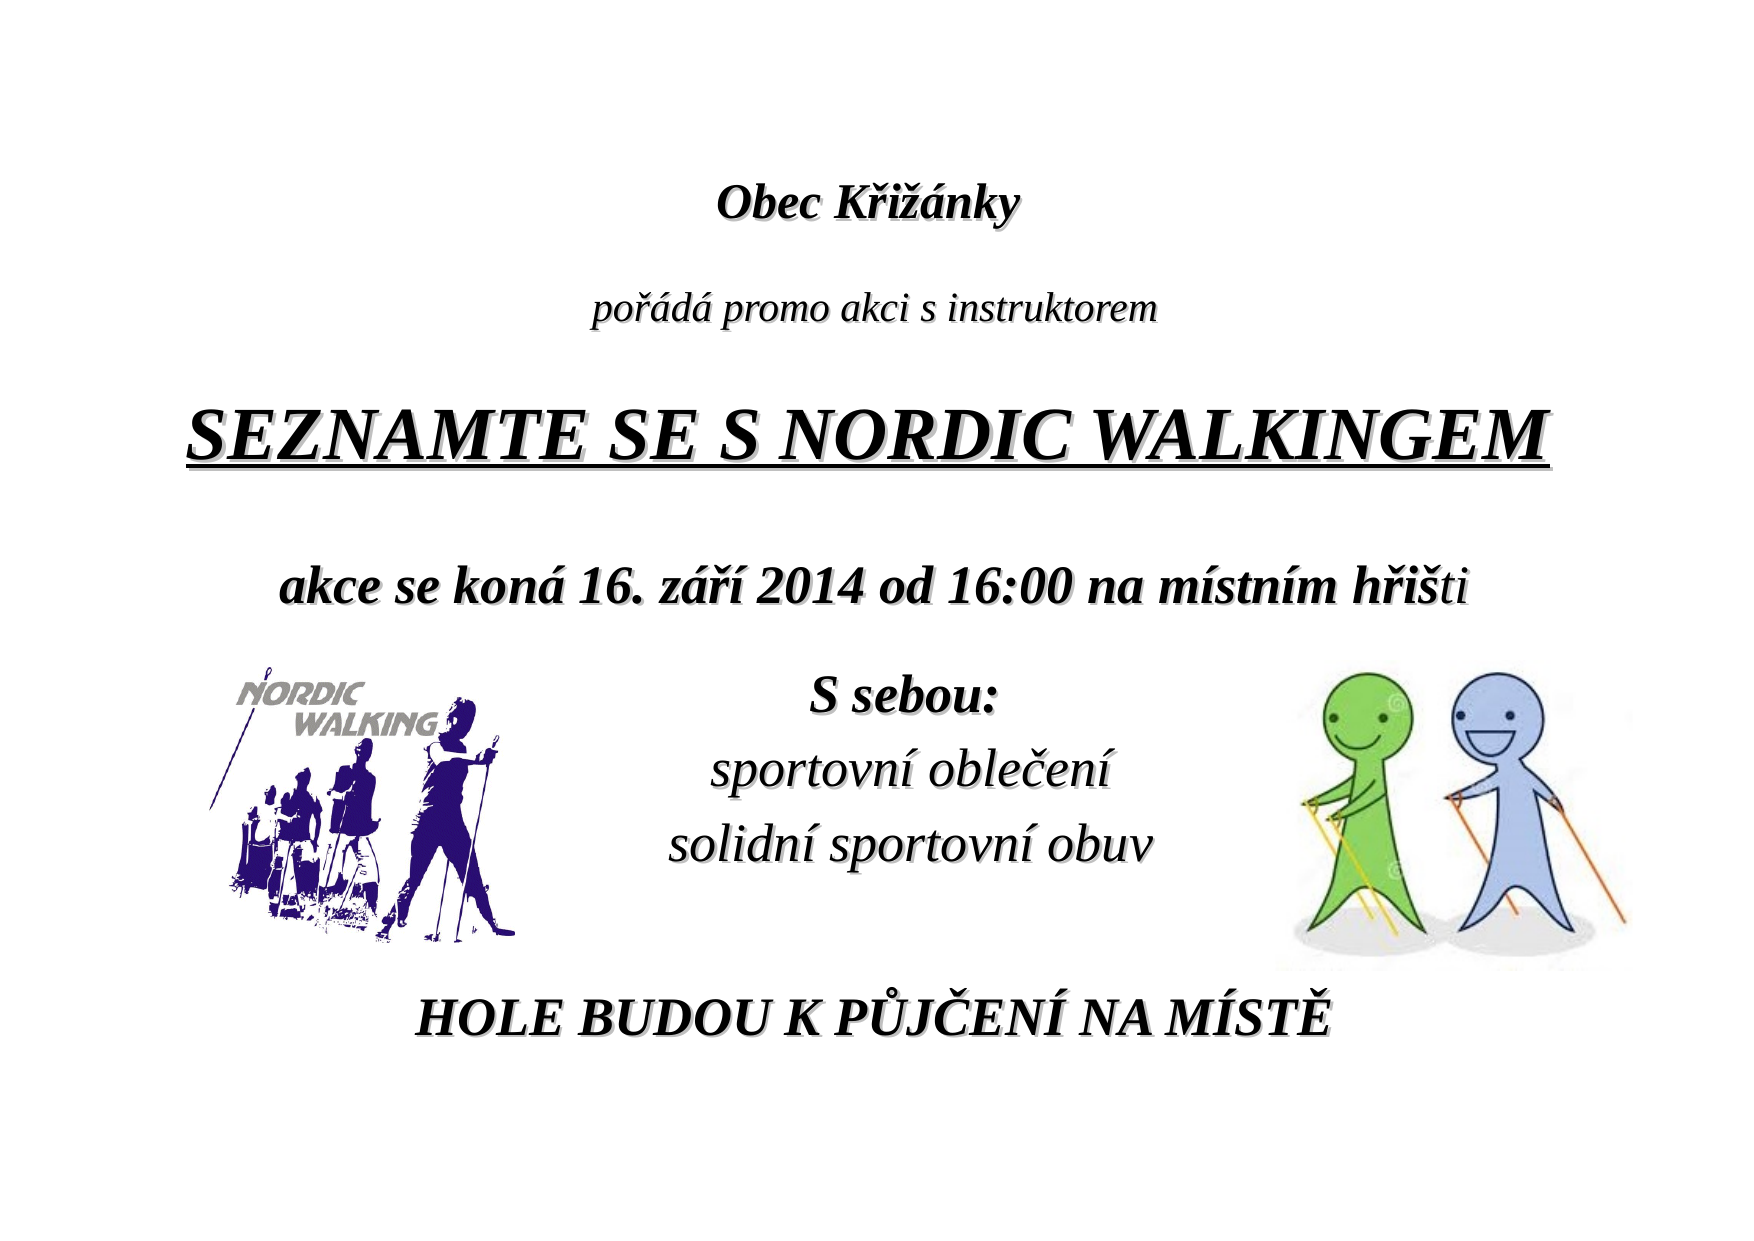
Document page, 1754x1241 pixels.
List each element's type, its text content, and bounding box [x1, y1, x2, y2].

list sportovní oblečení [515, 736, 1275, 798]
list [153, 811, 209, 873]
list solidní sportovní obuv [515, 811, 1275, 873]
list [153, 736, 209, 798]
text S sebou: [118, 662, 1275, 724]
text SEZNAMTE SE S NORDIC WALKINGEM [118, 389, 1636, 476]
picture [1275, 660, 1633, 971]
text pořádá promo akci s instruktorem [118, 282, 1636, 330]
picture [209, 667, 515, 943]
text akce se koná 16. září 2014 od 16:00 na místním hřišti [118, 553, 1636, 615]
text HOLE BUDOU K PŮJČENÍ NA MÍSTĚ [118, 984, 1636, 1047]
text Obec Křižánky [118, 172, 1636, 229]
